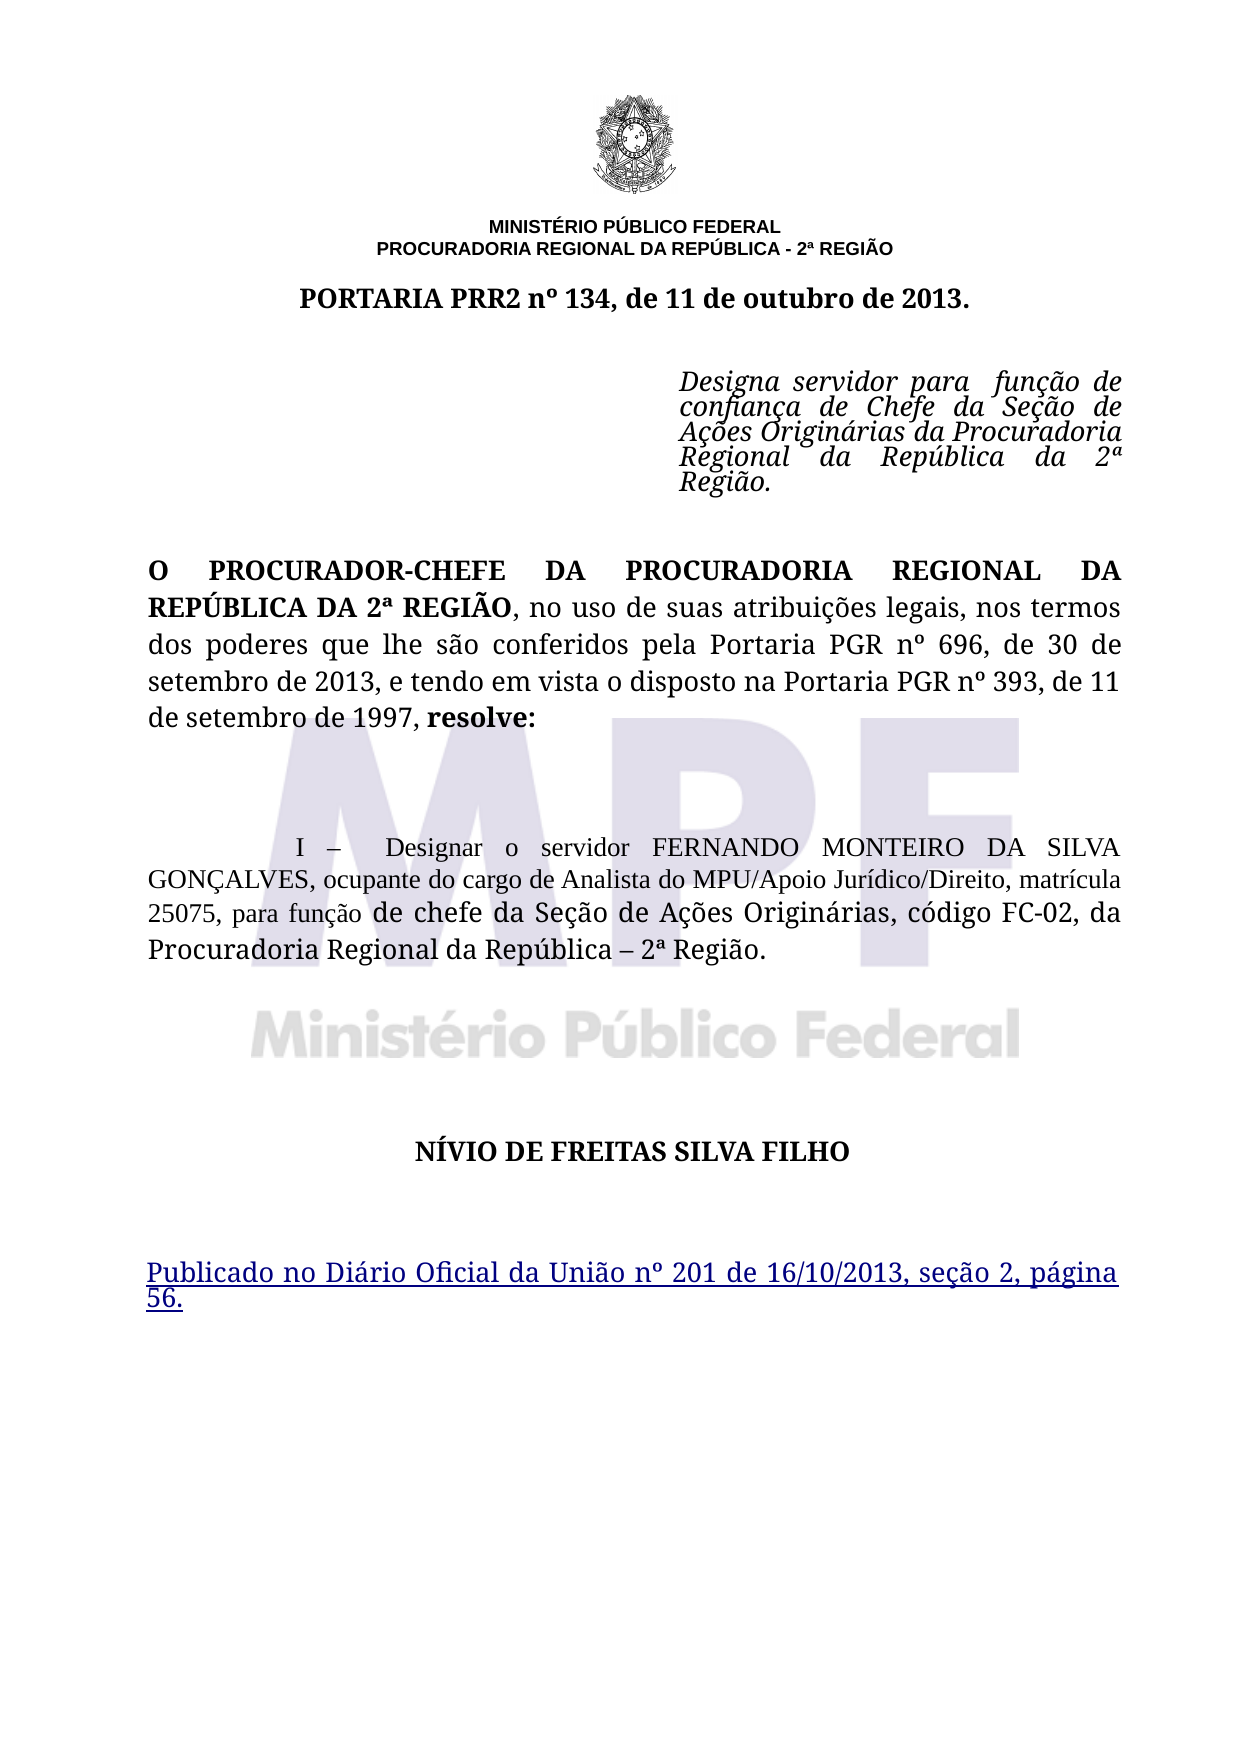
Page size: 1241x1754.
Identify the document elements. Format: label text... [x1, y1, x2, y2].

text MINISTÉRIO PÚBLICO FEDERAL [148, 216, 1122, 237]
picture [592, 95, 678, 194]
text Publicado no Diário Oficial da União nº 201 de 16/10/2013, seção 2, página 56. [146, 1262, 802, 1285]
text PORTARIA PRR2 nº 134, de 11 de outubro de 2013. [148, 280, 1122, 317]
text I – Designar o servidor FERNANDO MONTEIRO DA SILVA GONÇALVES, ocupante do cargo de Analista do MPU/Apoio Jurídico/Direito, matrícula 25075, para função de chefe da Seção de Ações Originárias, código FC-02, da Procuradoria Regional da República – 2ª Região. [148, 832, 1122, 968]
text PROCURADORIA REGIONAL DA REPÚBLICA - 2ª REGIÃO [148, 237, 1122, 259]
text Publicado no Diário Oficial da União nº 201 de 16/10/2013, seção 2, página 56. [146, 1287, 1119, 1312]
text Publicado no Diário Oficial da União nº 201 de 16/10/2013, seção 2, página 56. [836, 1262, 1119, 1285]
text NÍVIO DE FREITAS SILVA FILHO [146, 1142, 1119, 1167]
picture [251, 736, 1019, 832]
picture [251, 968, 1019, 1058]
text O PROCURADOR-CHEFE DA PROCURADORIA REGIONAL DA REPÚBLICA DA 2ª REGIÃO, no uso de suas atribuições legais, nos termos dos poderes que lhe são conferidos pela Portaria PGR nº 696, de 30 de setembro de 2013, e tendo em vista o disposto na Portaria PGR nº 393, de 11 de setembro de 1997, resolve: [148, 551, 1122, 736]
text Designa servidor para função de confiança de Chefe da Seção de Ações Originárias da Procuradoria Regional da República da 2ª Região. [679, 372, 1122, 497]
